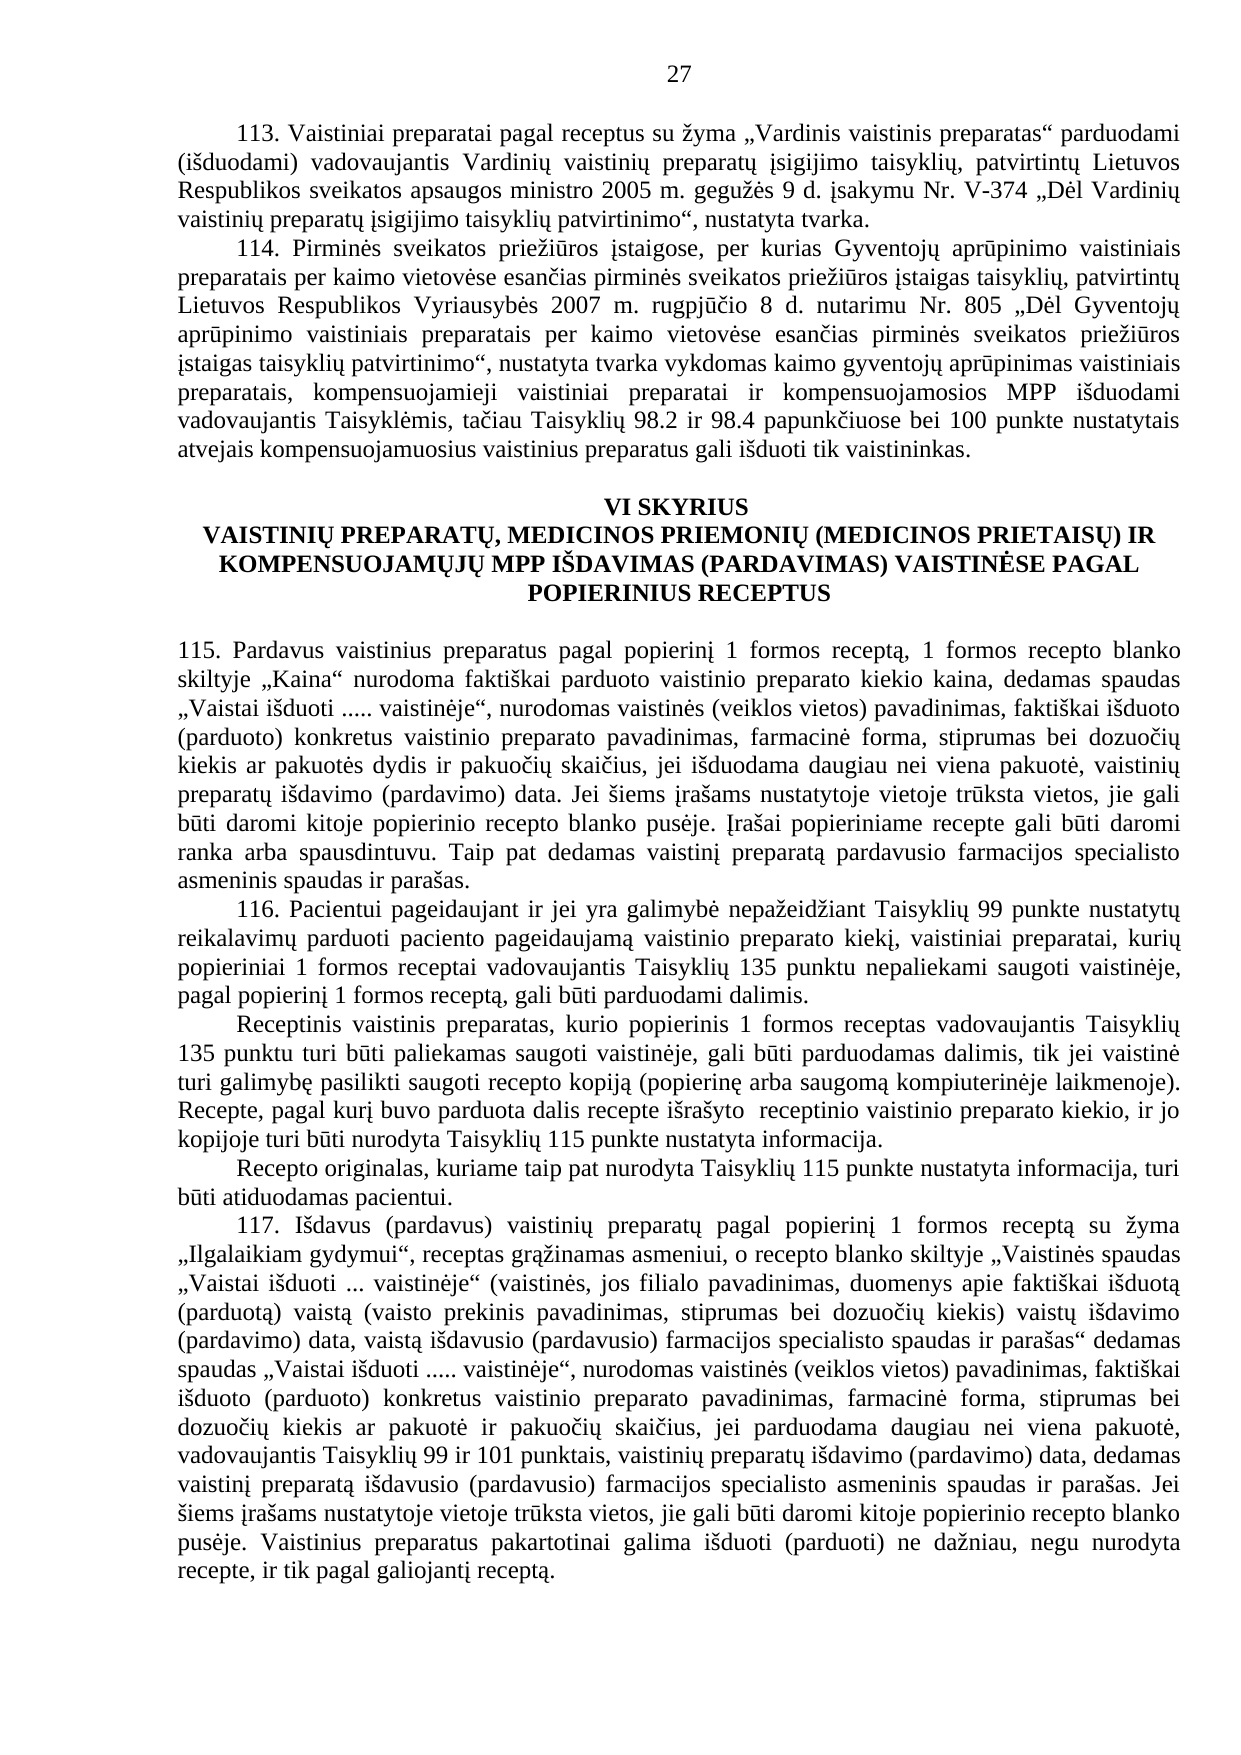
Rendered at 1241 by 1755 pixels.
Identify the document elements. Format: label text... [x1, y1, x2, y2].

text 117. Išdavus (pardavus) vaistinių preparatų pagal popierinį 1 formos receptą su žyma „Ilgalaikiam gydymui“, receptas grąžinamas asmeniui, o recepto blanko skiltyje „Vaistinės spaudas „Vaistai išduoti ... vaistinėje“ (vaistinės, jos filialo pavadinimas, duomenys apie faktiškai išduotą (parduotą) vaistą (vaisto prekinis pavadinimas, stiprumas bei dozuočių kiekis) vaistų išdavimo (pardavimo) data, vaistą išdavusio (pardavusio) farmacijos specialisto spaudas ir parašas“ dedamas spaudas „Vaistai išduoti ..... vaistinėje“, nurodomas vaistinės (veiklos vietos) pavadinimas, faktiškai išduoto (parduoto) konkretus vaistinio preparato pavadinimas, farmacinė forma, stiprumas bei dozuočių kiekis ar pakuotė ir pakuočių skaičius, jei parduodama daugiau nei viena pakuotė, vadovaujantis Taisyklių 99 ir 101 punktais, vaistinių preparatų išdavimo (pardavimo) data, dedamas vaistinį preparatą išdavusio (pardavusio) farmacijos specialisto asmeninis spaudas ir parašas. Jei šiems įrašams nustatytoje vietoje trūksta vietos, jie gali būti daromi kitoje popierinio recepto blanko pusėje. Vaistinius preparatus pakartotinai galima išduoti (parduoti) ne dažniau, negu nurodyta recepte, ir tik pagal galiojantį receptą. [177, 1211, 1181, 1584]
text Recepto originalas, kuriame taip pat nurodyta Taisyklių 115 punkte nustatyta informacija, turi būti atiduodamas pacientui. [177, 1153, 1181, 1211]
text 114. Pirminės sveikatos priežiūros įstaigose, per kurias Gyventojų aprūpinimo vaistiniais preparatais per kaimo vietovėse esančias pirminės sveikatos priežiūros įstaigas taisyklių, patvirtintų Lietuvos Respublikos Vyriausybės 2007 m. rugpjūčio 8 d. nutarimu Nr. 805 „Dėl Gyventojų aprūpinimo vaistiniais preparatais per kaimo vietovėse esančias pirminės sveikatos priežiūros įstaigas taisyklių patvirtinimo“, nustatyta tvarka vykdomas kaimo gyventojų aprūpinimas vaistiniais preparatais, kompensuojamieji vaistiniai preparatai ir kompensuojamosios MPP išduodami vadovaujantis Taisyklėmis, tačiau Taisyklių 98.2 ir 98.4 papunkčiuose bei 100 punkte nustatytais atvejais kompensuojamuosius vaistinius preparatus gali išduoti tik vaistininkas. [177, 233, 1181, 463]
text 113. Vaistiniai preparatai pagal receptus su žyma „Vardinis vaistinis preparatas“ parduodami (išduodami) vadovaujantis Vardinių vaistinių preparatų įsigijimo taisyklių, patvirtintų Lietuvos Respublikos sveikatos apsaugos ministro 2005 m. gegužės 9 d. įsakymu Nr. V-374 „Dėl Vardinių vaistinių preparatų įsigijimo taisyklių patvirtinimo“, nustatyta tvarka. [177, 118, 1181, 233]
text 115. Pardavus vaistinius preparatus pagal popierinį 1 formos receptą, 1 formos recepto blanko skiltyje „Kaina“ nurodoma faktiškai parduoto vaistinio preparato kiekio kaina, dedamas spaudas „Vaistai išduoti ..... vaistinėje“, nurodomas vaistinės (veiklos vietos) pavadinimas, faktiškai išduoto (parduoto) konkretus vaistinio preparato pavadinimas, farmacinė forma, stiprumas bei dozuočių kiekis ar pakuotės dydis ir pakuočių skaičius, jei išduodama daugiau nei viena pakuotė, vaistinių preparatų išdavimo (pardavimo) data. Jei šiems įrašams nustatytoje vietoje trūksta vietos, jie gali būti daromi kitoje popierinio recepto blanko pusėje. Įrašai popieriniame recepte gali būti daromi ranka arba spausdintuvu. Taip pat dedamas vaistinį preparatą pardavusio farmacijos specialisto asmeninis spaudas ir parašas. [177, 636, 1181, 894]
text VI SKYRIUS [177, 492, 1181, 521]
text VAISTINIŲ PREPARATŲ, MEDICINOS PRIEMONIŲ (MEDICINOS PRIETAISŲ) IR KOMPENSUOJAMŲJŲ MPP IŠDAVIMAS (PARDAVIMAS) VAISTINĖSE PAGAL POPIERINIUS RECEPTUS [177, 521, 1181, 607]
text 116. Pacientui pageidaujant ir jei yra galimybė nepažeidžiant Taisyklių 99 punkte nustatytų reikalavimų parduoti paciento pageidaujamą vaistinio preparato kiekį, vaistiniai preparatai, kurių popieriniai 1 formos receptai vadovaujantis Taisyklių 135 punktu nepaliekami saugoti vaistinėje, pagal popierinį 1 formos receptą, gali būti parduodami dalimis. [177, 894, 1181, 1009]
text Receptinis vaistinis preparatas, kurio popierinis 1 formos receptas vadovaujantis Taisyklių 135 punktu turi būti paliekamas saugoti vaistinėje, gali būti parduodamas dalimis, tik jei vaistinė turi galimybę pasilikti saugoti recepto kopiją (popierinę arba saugomą kompiuterinėje laikmenoje). Recepte, pagal kurį buvo parduota dalis recepte išrašyto receptinio vaistinio preparato kiekio, ir jo kopijoje turi būti nurodyta Taisyklių 115 punkte nustatyta informacija. [177, 1009, 1181, 1153]
